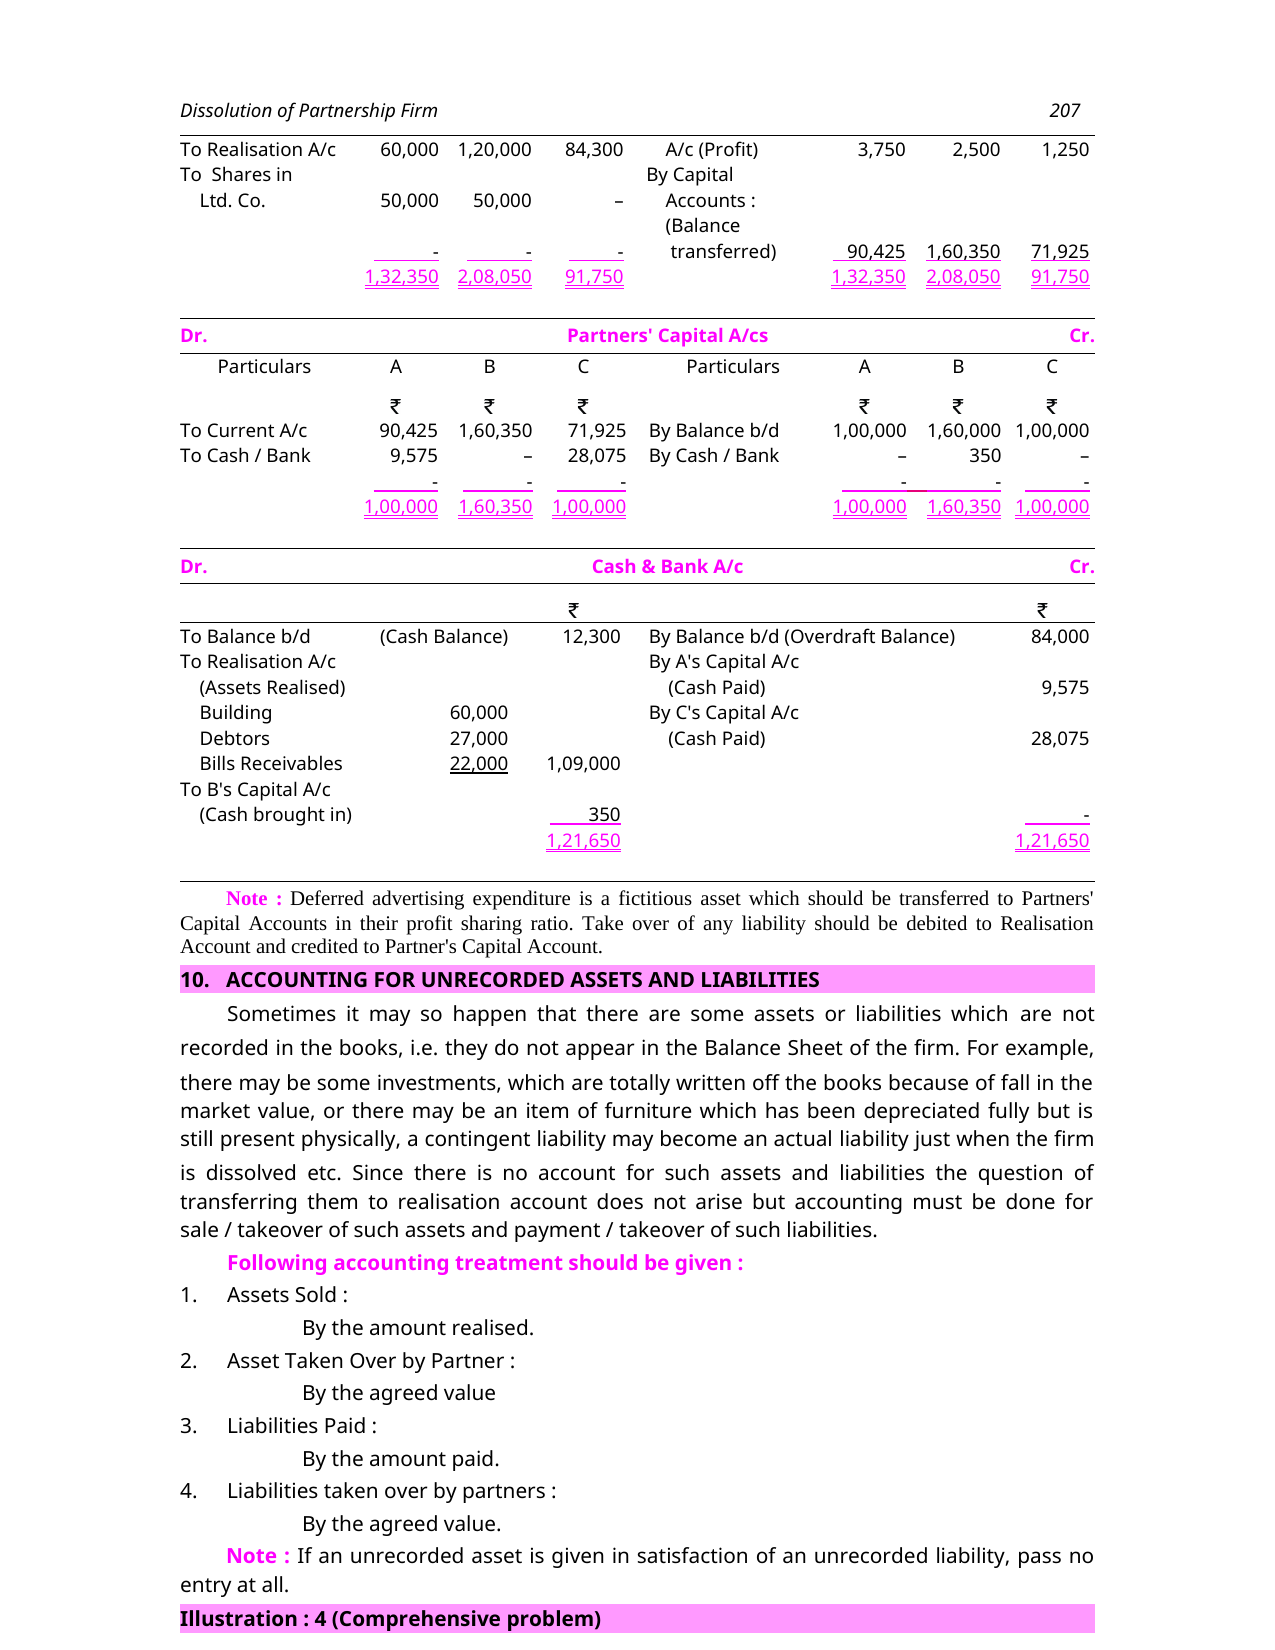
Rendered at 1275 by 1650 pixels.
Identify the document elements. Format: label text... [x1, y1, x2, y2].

text Particulars A B C Particulars A B C [180, 354, 1095, 413]
text Dr. Partners' Capital A/cs Cr. [180, 323, 1095, 348]
text 3. Liabilities Paid : [180, 1411, 1095, 1439]
text Illustration : 4 (Comprehensive problem) [180, 1604, 1095, 1633]
text 4. Liabilities taken over by partners : [180, 1476, 1095, 1505]
text To Balance b/d (Cash Balance) 12,300 By Balance b/d (Overdraft Balance) 84,000 To Realisation A/c By A's Capital A/c (Assets Realised) (Cash Paid) 9,575 Building 60,000 By C's Capital A/c Debtors 27,000 (Cash Paid) 28,075 Bills Receivables 22,000 1,09,000 To B's Capital A/c (Cash brought in) 350 - 1,21,650 1,21,650 [180, 623, 1095, 881]
text Note : If an unrecorded asset is given in satisfaction of an unrecorded liability, pass no entry at all. [180, 1541, 1095, 1598]
text 2. Asset Taken Over by Partner : [180, 1346, 1095, 1374]
text By the amount realised. [180, 1313, 1095, 1342]
text Note : Deferred advertising expenditure is a fictitious asset which should be transferred to Partners' Capital Accounts in their profit sharing ratio. Take over of any liability should be debited to Realisation Account and credited to Partner's Capital Account. [180, 886, 1095, 958]
text Following accounting treatment should be given : [180, 1248, 1095, 1276]
text Dr. Cash & Bank A/c Cr. [180, 553, 1095, 578]
text By the agreed value [180, 1378, 1095, 1407]
text 10. Accounting for Unrecorded Assets and Liabilities [180, 965, 1095, 993]
text Sometimes it may so happen that there are some assets or liabilities which are not recorded in the books, i.e. they do not appear in the Balance Sheet of the firm. For example, there may be some investments, which are totally written off the books because of fall in the market value, or there may be an item of furniture which has been depreciated fully but is still present physically, a contingent liability may become an actual liability just when the firm is dissolved etc. Since there is no account for such assets and liabilities the question of transferring them to realisation account does not arise but accounting must be done for sale / takeover of such assets and payment / takeover of such liabilities. [180, 999, 1095, 1244]
text By the amount paid. [180, 1444, 1095, 1472]
text To Current A/c 90,425 1,60,350 71,925 By Balance b/d 1,00,000 1,60,000 1,00,000 To Cash / Bank 9,575 – 28,075 By Cash / Bank – 350 – - - - - - - 1,00,000 1,60,350 1,00,000 1,00,000 1,60,350 1,00,000 [180, 416, 1095, 548]
text To Realisation A/c 60,000 1,20,000 84,300 A/c (Profit) 3,750 2,500 1,250 To Shares in By Capital Ltd. Co. 50,000 50,000 – Accounts : (Balance - - - transferred) 90,425 1,60,350 71,925 1,32,350 2,08,050 91,750 1,32,350 2,08,050 91,750 [180, 136, 1095, 318]
text 1. Assets Sold : [180, 1281, 1095, 1309]
text By the agreed value. [180, 1509, 1095, 1537]
